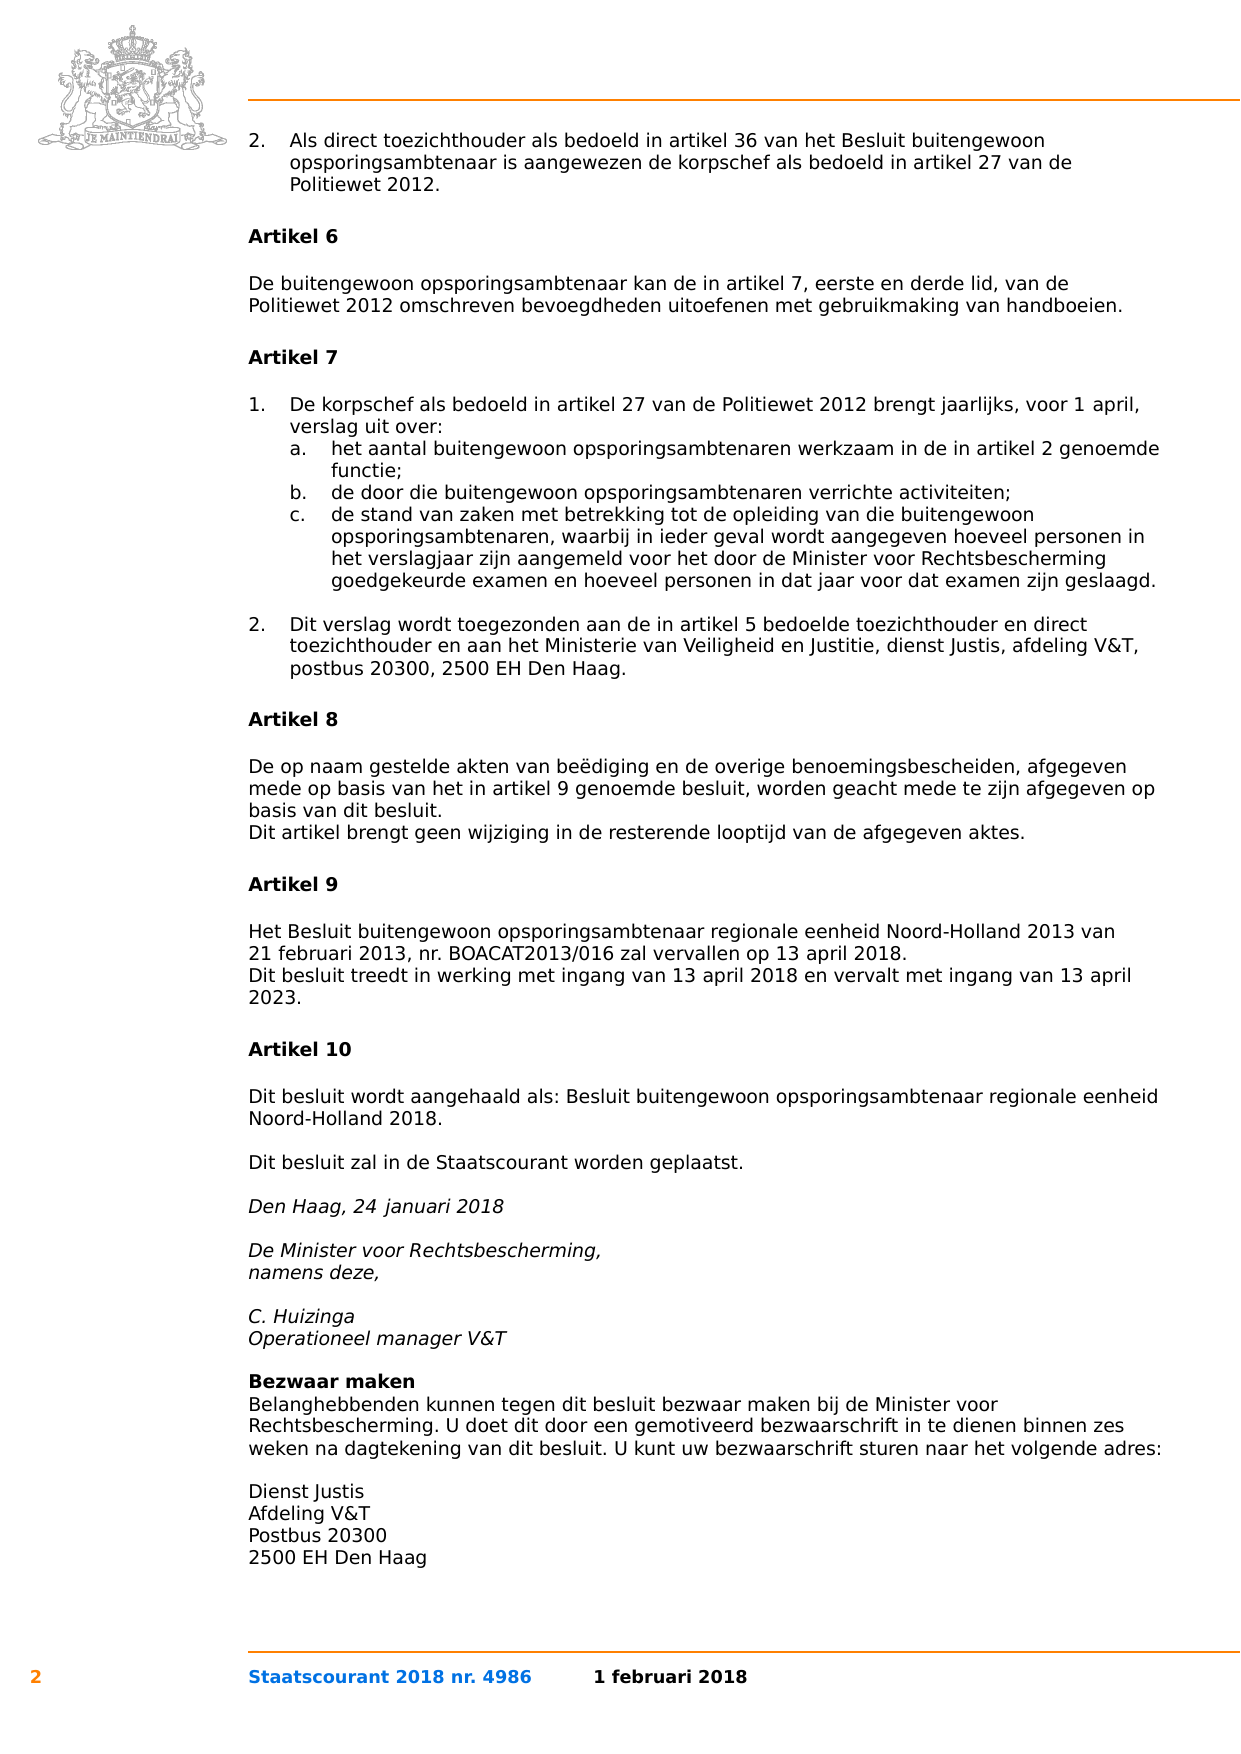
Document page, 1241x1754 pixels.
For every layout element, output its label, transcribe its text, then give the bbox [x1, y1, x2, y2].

text 2. Dit verslag wordt toegezonden aan de in artikel 5 bedoelde toezichthouder en direct toezichthouder en aan het Ministerie van Veiligheid en Justitie, dienst Justis, afdeling V&T, postbus 20300, 2500 EH Den Haag. [248, 613, 1163, 679]
text De buitengewoon opsporingsambtenaar kan de in artikel 7, eerste en derde lid, van de Politiewet 2012 omschreven bevoegdheden uitoefenen met gebruikmaking van handboeien. [248, 273, 1163, 317]
subtitle Artikel 7 [248, 347, 1163, 369]
subtitle Artikel 8 [248, 709, 1163, 731]
subtitle Artikel 9 [248, 874, 1163, 896]
subtitle Artikel 10 [248, 1039, 1163, 1061]
text Afdeling V&T [248, 1503, 1163, 1525]
text Dit besluit wordt aangehaald als: Besluit buitengewoon opsporingsambtenaar regionale eenheid Noord-Holland 2018. [248, 1086, 1163, 1130]
text Dit besluit zal in de Staatscourant worden geplaatst. [248, 1152, 1163, 1174]
text 2. Als direct toezichthouder als bedoeld in artikel 36 van het Besluit buitengewoon opsporingsambtenaar is aangewezen de korpschef als bedoeld in artikel 27 van de Politiewet 2012. [248, 130, 1163, 196]
text a. het aantal buitengewoon opsporingsambtenaren werkzaam in de in artikel 2 genoemde functie; [289, 438, 1163, 482]
text Dienst Justis [248, 1481, 1163, 1503]
text Bezwaar maken [248, 1371, 1163, 1393]
text De op naam gestelde akten van beëdiging en de overige benoemingsbescheiden, afgegeven mede op basis van het in artikel 9 genoemde besluit, worden geacht mede te zijn afgegeven op basis van dit besluit. [248, 756, 1163, 822]
text Dit artikel brengt geen wijziging in de resterende looptijd van de afgegeven aktes. [248, 822, 1163, 844]
text 2500 EH Den Haag [248, 1547, 1163, 1569]
picture [38, 25, 227, 150]
text c. de stand van zaken met betrekking tot de opleiding van die buitengewoon opsporingsambtenaren, waarbij in ieder geval wordt aangegeven hoeveel personen in het verslagjaar zijn aangemeld voor het door de Minister voor Rechtsbescherming goedgekeurde examen en hoeveel personen in dat jaar voor dat examen zijn geslaagd. [289, 504, 1163, 592]
text Het Besluit buitengewoon opsporingsambtenaar regionale eenheid Noord-Holland 2013 van 21 februari 2013, nr. BOACAT2013/016 zal vervallen op 13 april 2018. [248, 921, 1163, 965]
text Belanghebbenden kunnen tegen dit besluit bezwaar maken bij de Minister voor Rechtsbescherming. U doet dit door een gemotiveerd bezwaarschrift in te dienen binnen zes weken na dagtekening van dit besluit. U kunt uw bezwaarschrift sturen naar het volgende adres: [248, 1393, 1163, 1459]
text Postbus 20300 [248, 1525, 1163, 1547]
text Den Haag, 24 januari 2018 [248, 1196, 1163, 1218]
text De Minister voor Rechtsbescherming, namens deze, C. Huizinga Operationeel manager V&T [248, 1240, 1163, 1349]
subtitle Artikel 6 [248, 226, 1163, 248]
text b. de door die buitengewoon opsporingsambtenaren verrichte activiteiten; [289, 482, 1163, 504]
text Dit besluit treedt in werking met ingang van 13 april 2018 en vervalt met ingang van 13 april 2023. [248, 965, 1163, 1009]
text 1. De korpschef als bedoeld in artikel 27 van de Politiewet 2012 brengt jaarlijks, voor 1 april, verslag uit over: [248, 394, 1163, 438]
